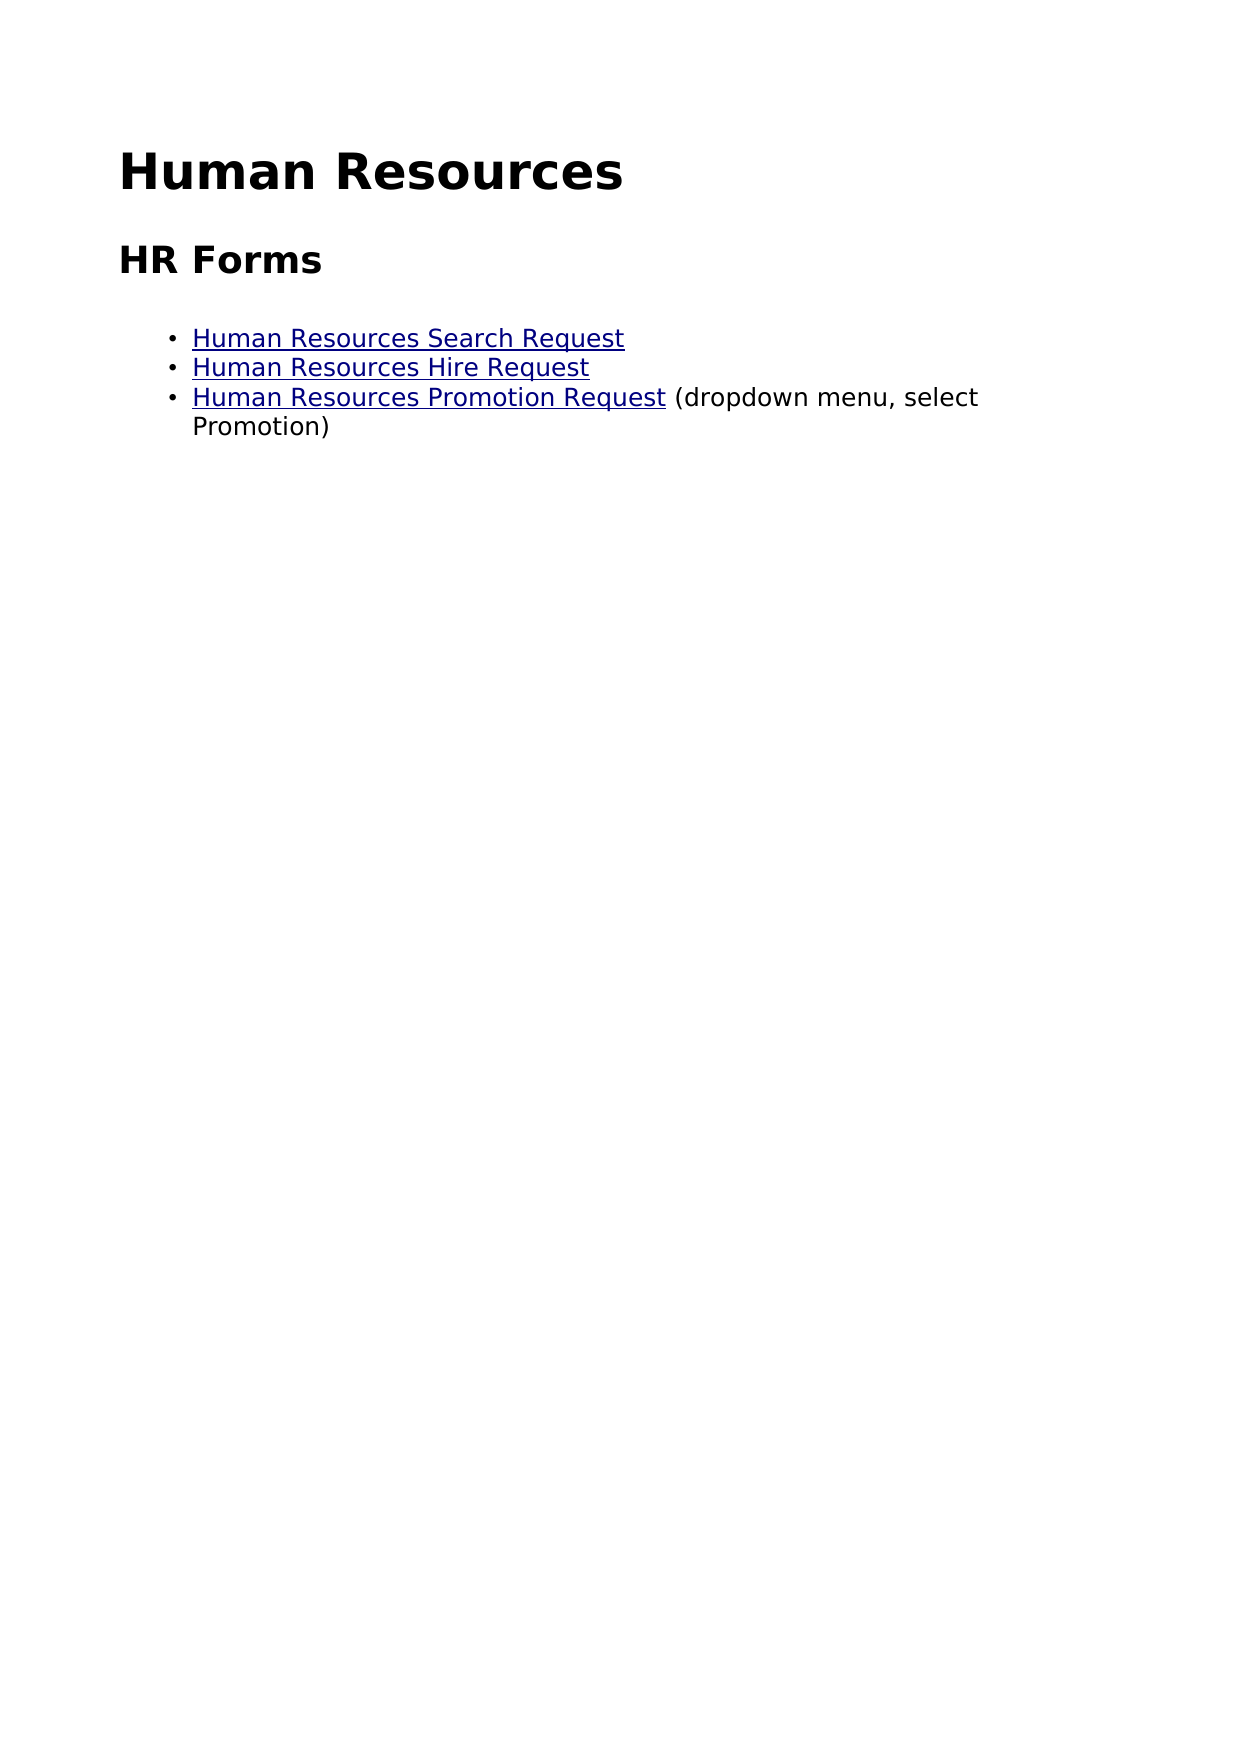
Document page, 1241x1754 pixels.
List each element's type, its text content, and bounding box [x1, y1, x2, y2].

list Human Resources Promotion Request (dropdown menu, select Promotion) [177, 383, 1122, 441]
list Human Resources Hire Request [177, 354, 1122, 383]
subtitle Human Resources [118, 143, 1122, 201]
subtitle HR Forms [118, 239, 1122, 282]
list Human Resources Search Request [177, 324, 1122, 354]
